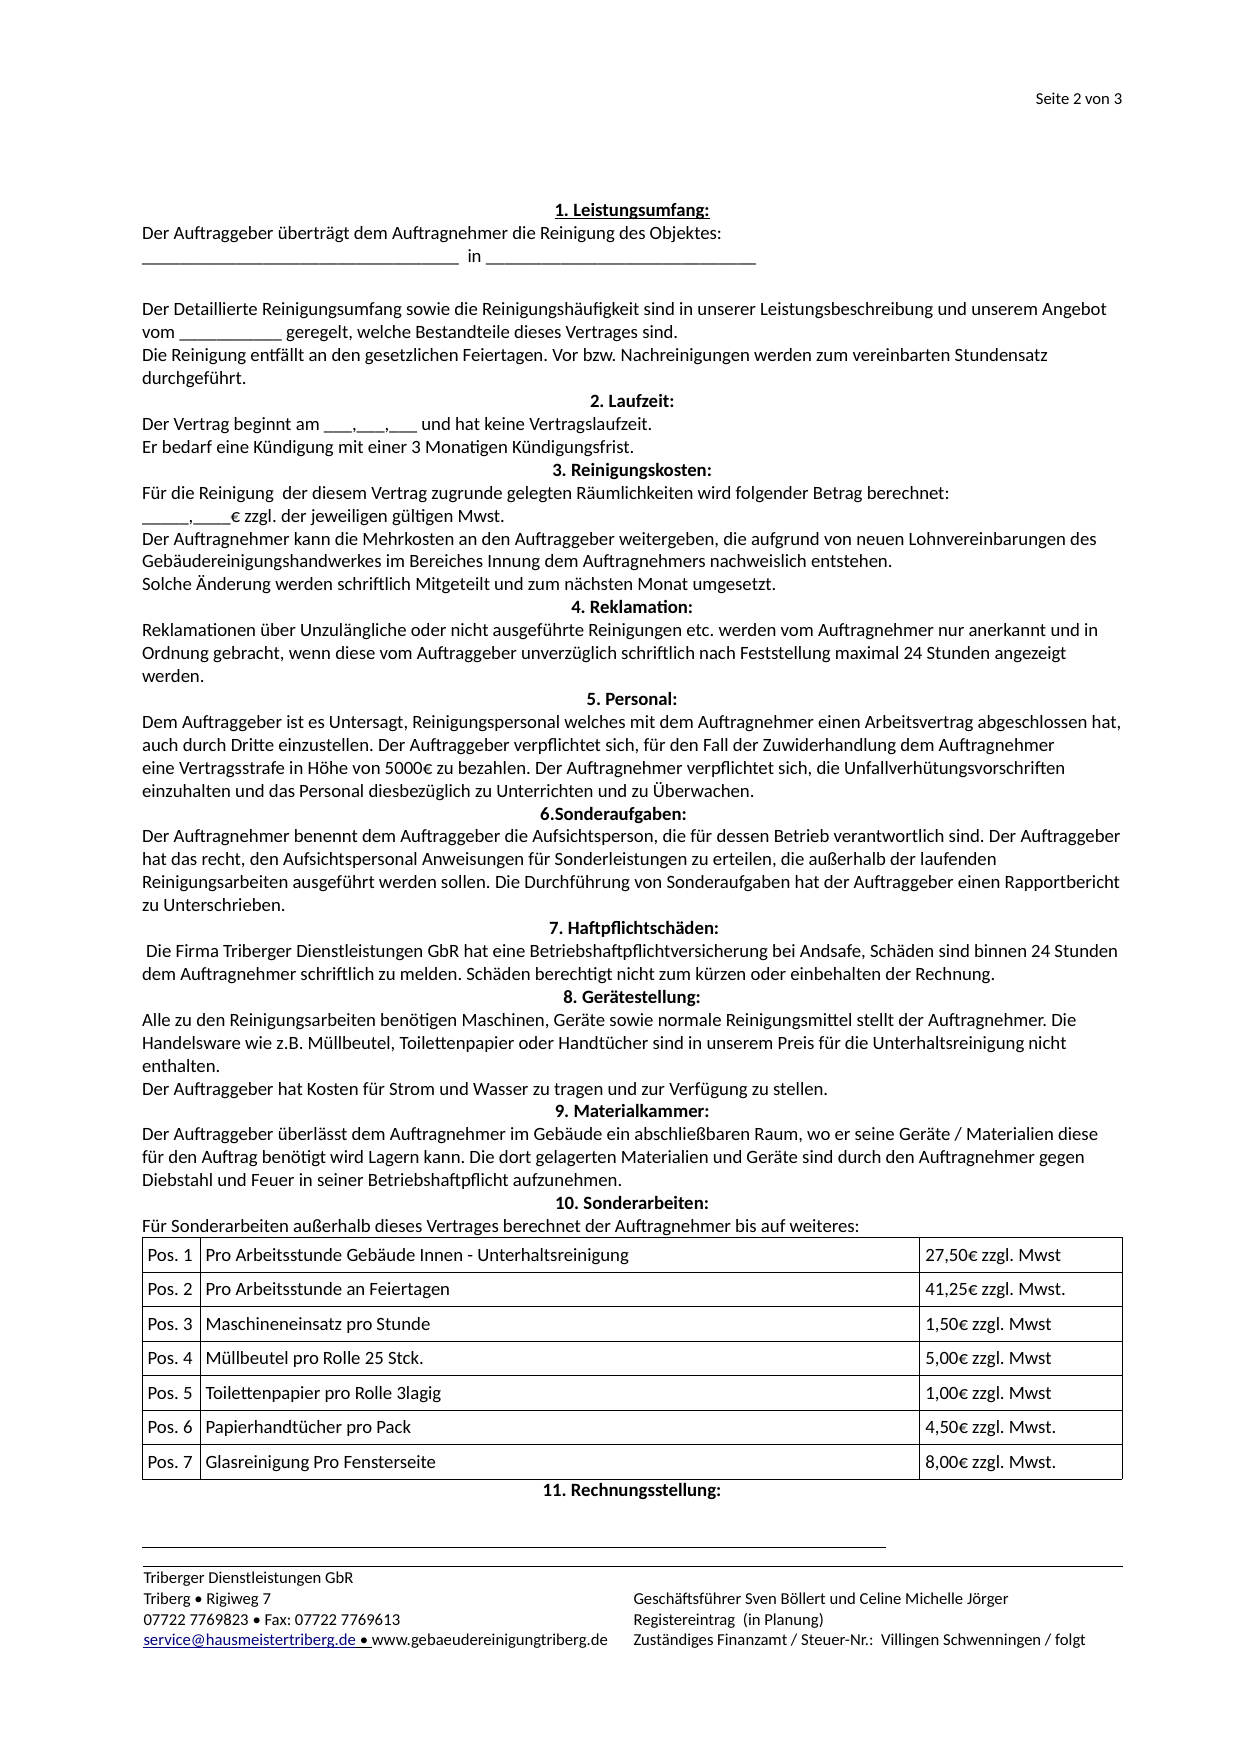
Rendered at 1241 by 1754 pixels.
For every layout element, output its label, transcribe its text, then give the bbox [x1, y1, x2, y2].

table_cell 4,50€ zzgl. Mwst. [920, 1411, 1122, 1444]
table_header Pro Arbeitsstunde Gebäude Innen - Unterhaltsreinigung [201, 1238, 919, 1272]
text Reklamationen über Unzulängliche oder nicht ausgeführte Reinigungen etc. werden vom Auftragnehmer nur anerkannt und in Ordnung gebracht, wenn diese vom Auftraggeber unverzüglich schriftlich nach Feststellung maximal 24 Stunden angezeigt werden. [142, 618, 1122, 687]
text 10. Sonderarbeiten: [142, 1191, 1122, 1214]
table_header Pos. 1 [143, 1238, 200, 1272]
text Der Auftragnehmer benennt dem Auftraggeber die Aufsichtsperson, die für dessen Betrieb verantwortlich sind. Der Auftraggeber hat das recht, den Aufsichtspersonal Anweisungen für Sonderleistungen zu erteilen, die außerhalb der laufenden Reinigungsarbeiten ausgeführt werden sollen. Die Durchführung von Sonderaufgaben hat der Auftraggeber einen Rapportbericht [142, 825, 1122, 893]
table_cell Pos. 3 [143, 1307, 200, 1341]
text Der Auftraggeber hat Kosten für Strom und Wasser zu tragen und zur Verfügung zu stellen. [142, 1077, 1122, 1100]
text 8. Gerätestellung: [142, 985, 1122, 1008]
text 1. Leistungsumfang: [142, 198, 1122, 221]
table_header 27,50€ zzgl. Mwst [920, 1238, 1122, 1272]
table_cell Pos. 4 [143, 1342, 200, 1375]
text zu Unterschrieben. [142, 893, 1122, 916]
text 11. Rechnungsstellung: [142, 1480, 1122, 1502]
text Er bedarf eine Kündigung mit einer 3 Monatigen Kündigungsfrist. [142, 435, 1122, 458]
text 7. Haftpflichtschäden: [142, 916, 1122, 939]
text Solche Änderung werden schriftlich Mitgeteilt und zum nächsten Monat umgesetzt. [142, 573, 1122, 596]
text Der Detaillierte Reinigungsumfang sowie die Reinigungshäufigkeit sind in unserer Leistungsbeschreibung und unserem Angebot vom ___________ geregelt, welche Bestandteile dieses Vertrages sind. [142, 298, 1122, 343]
text Die Firma Triberger Dienstleistungen GbR hat eine Betriebshaftpflichtversicherung bei Andsafe, Schäden sind binnen 24 Stunden [142, 939, 1122, 962]
table_cell 1,50€ zzgl. Mwst [920, 1307, 1122, 1341]
table_cell Papierhandtücher pro Pack [201, 1411, 919, 1444]
table_cell 8,00€ zzgl. Mwst. [920, 1445, 1122, 1478]
table_cell Pos. 6 [143, 1411, 200, 1444]
text 4. Reklamation: [142, 596, 1122, 618]
table_cell 1,00€ zzgl. Mwst [920, 1376, 1122, 1409]
text Der Auftraggeber überlässt dem Auftragnehmer im Gebäude ein abschließbaren Raum, wo er seine Geräte / Materialien diese für den Auftrag benötigt wird Lagern kann. Die dort gelagerten Materialien und Geräte sind durch den Auftragnehmer gegen Diebstahl und Feuer in seiner Betriebshaftpflicht aufzunehmen. [142, 1123, 1122, 1191]
text eine Vertragsstrafe in Höhe von 5000€ zu bezahlen. Der Auftragnehmer verpflichtet sich, die Unfallverhütungsvorschriften einzuhalten und das Personal diesbezüglich zu Unterrichten und zu Überwachen. [142, 756, 1122, 802]
text Für die Reinigung der diesem Vertrag zugrunde gelegten Räumlichkeiten wird folgender Betrag berechnet: [142, 481, 1122, 504]
text Der Auftragnehmer kann die Mehrkosten an den Auftraggeber weitergeben, die aufgrund von neuen Lohnvereinbarungen des Gebäudereinigungshandwerkes im Bereiches Innung dem Auftragnehmers nachweislich entstehen. [142, 527, 1122, 573]
text 6.Sonderaufgaben: [142, 802, 1122, 825]
text Die Reinigung entfällt an den gesetzlichen Feiertagen. Vor bzw. Nachreinigungen werden zum vereinbarten Stundensatz durchgeführt. [142, 343, 1122, 389]
table_cell Toilettenpapier pro Rolle 3lagig [201, 1376, 919, 1409]
text dem Auftragnehmer schriftlich zu melden. Schäden berechtigt nicht zum kürzen oder einbehalten der Rechnung. [142, 962, 1122, 985]
text __________________________________ in _____________________________ [142, 244, 1122, 267]
table_cell 41,25€ zzgl. Mwst. [920, 1273, 1122, 1306]
text 9. Materialkammer: [142, 1100, 1122, 1123]
text Der Vertrag beginnt am ___,___,___ und hat keine Vertragslaufzeit. [142, 412, 1122, 435]
table_cell Pos. 2 [143, 1273, 200, 1306]
table_cell Müllbeutel pro Rolle 25 Stck. [201, 1342, 919, 1375]
text 3. Reinigungskosten: [142, 458, 1122, 481]
table_cell Pos. 7 [143, 1445, 200, 1478]
table_cell Pos. 5 [143, 1376, 200, 1409]
text 2. Laufzeit: [142, 389, 1122, 412]
table_cell Glasreinigung Pro Fensterseite [201, 1445, 919, 1478]
table_cell Maschineneinsatz pro Stunde [201, 1307, 919, 1341]
text Alle zu den Reinigungsarbeiten benötigen Maschinen, Geräte sowie normale Reinigungsmittel stellt der Auftragnehmer. Die Handelsware wie z.B. Müllbeutel, Toilettenpapier oder Handtücher sind in unserem Preis für die Unterhaltsreinigung nicht enthalten. [142, 1008, 1122, 1077]
text _____,____€ zzgl. der jeweiligen gültigen Mwst. [142, 504, 1122, 527]
text Der Auftraggeber überträgt dem Auftragnehmer die Reinigung des Objektes: [142, 221, 1122, 244]
text 5. Personal: [142, 687, 1122, 710]
text Dem Auftraggeber ist es Untersagt, Reinigungspersonal welches mit dem Auftragnehmer einen Arbeitsvertrag abgeschlossen hat, auch durch Dritte einzustellen. Der Auftraggeber verpflichtet sich, für den Fall der Zuwiderhandlung dem Auftragnehmer [142, 710, 1122, 756]
table_cell Pro Arbeitsstunde an Feiertagen [201, 1273, 919, 1306]
text Für Sonderarbeiten außerhalb dieses Vertrages berechnet der Auftragnehmer bis auf weiteres: [142, 1214, 1122, 1237]
table_cell 5,00€ zzgl. Mwst [920, 1342, 1122, 1375]
